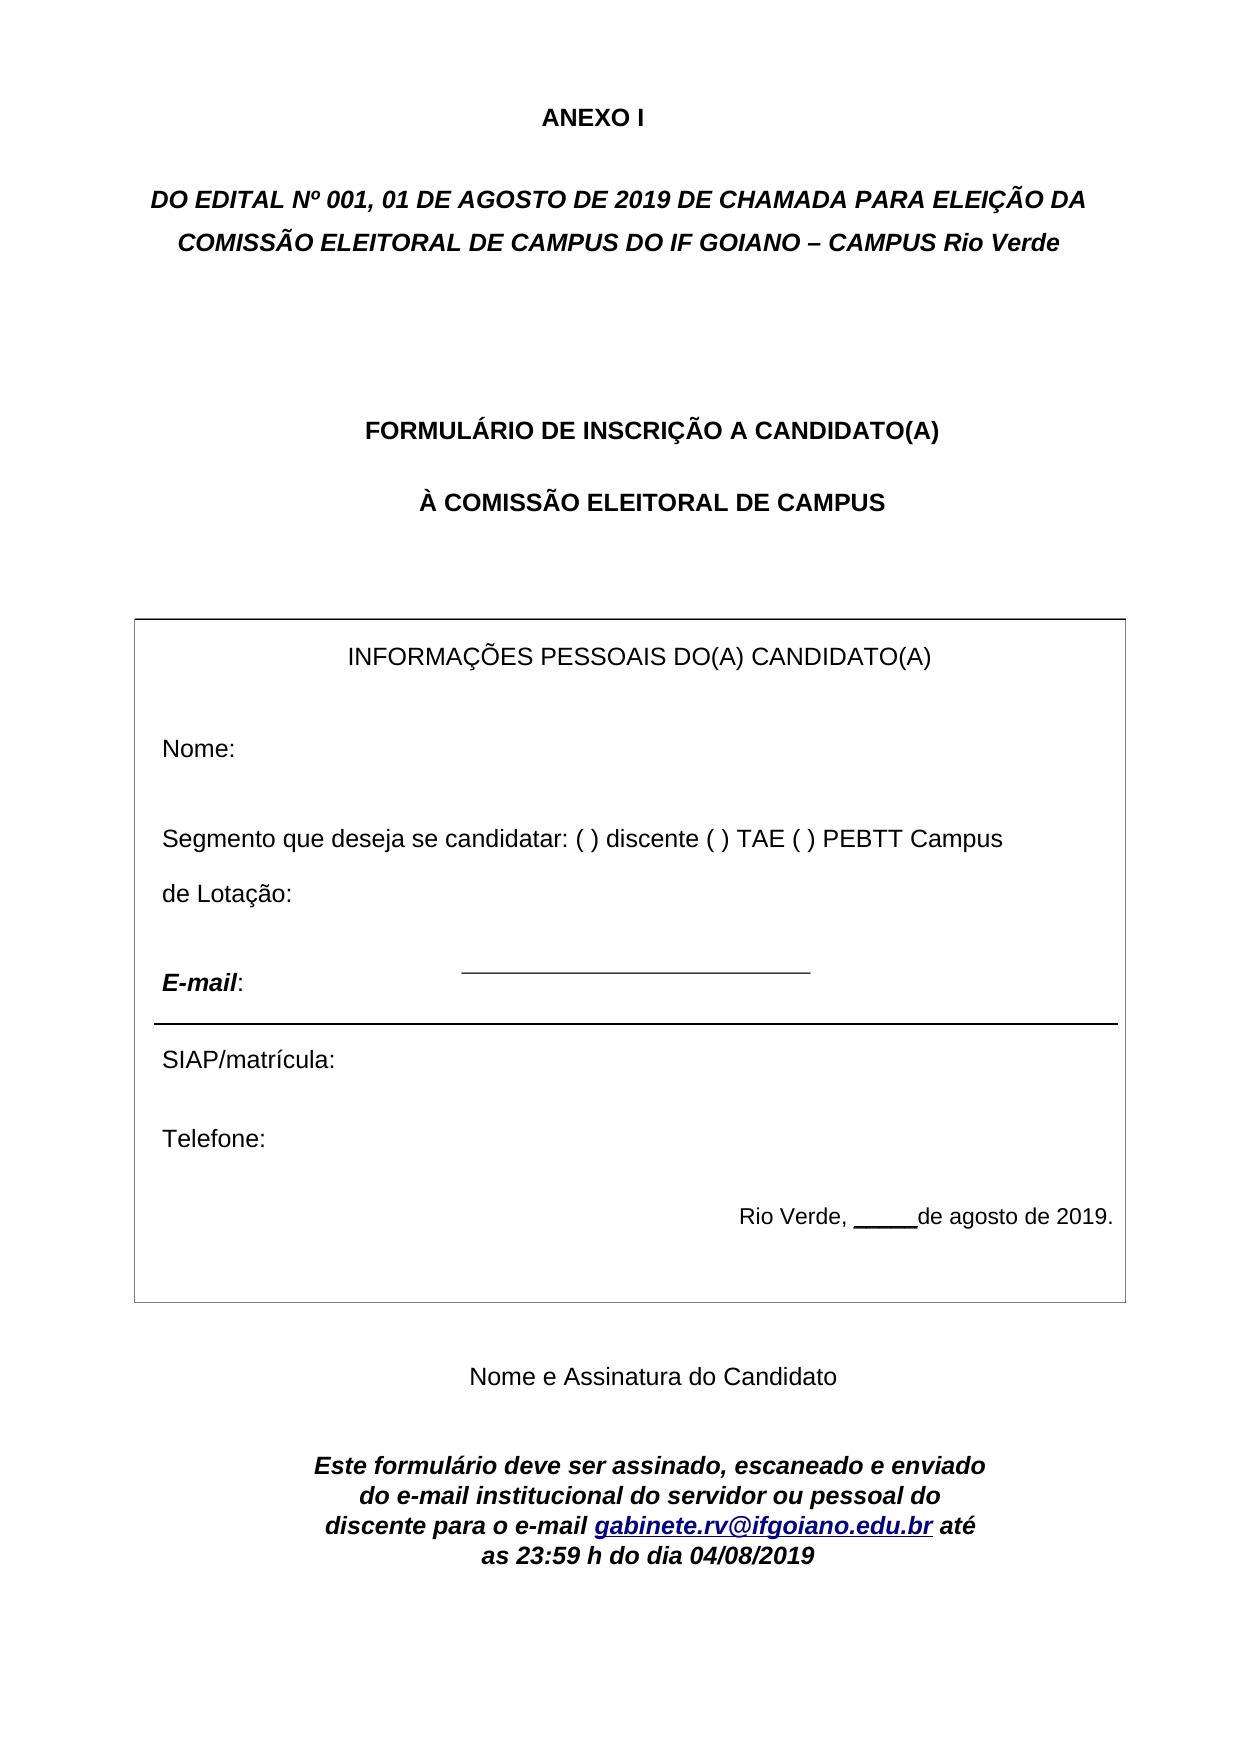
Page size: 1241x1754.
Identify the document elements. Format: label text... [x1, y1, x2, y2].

text DO EDITAL Nº 001, 01 DE AGOSTO DE 2019 DE CHAMADA PARA ELEIÇÃO DA COMISSÃO ELEITORAL DE CAMPUS DO IF GOIANO – CAMPUS Rio Verde [118, 185, 1122, 256]
text ANEXO I [118, 103, 1067, 132]
text Este formulário deve ser assinado, escaneado e enviado do e-mail institucional do servidor ou pessoal do discente para o e-mail gabinete.rv@ifgoiano.edu.br até as 23:59 h do dia 04/08/2019 [312, 1451, 991, 1570]
text FORMULÁRIO DE INSCRIÇÃO A CANDIDATO(A) [118, 416, 1186, 445]
text Nome e Assinatura do Candidato [118, 1362, 1188, 1390]
text À COMISSÃO ELEITORAL DE CAMPUS [118, 488, 1186, 516]
